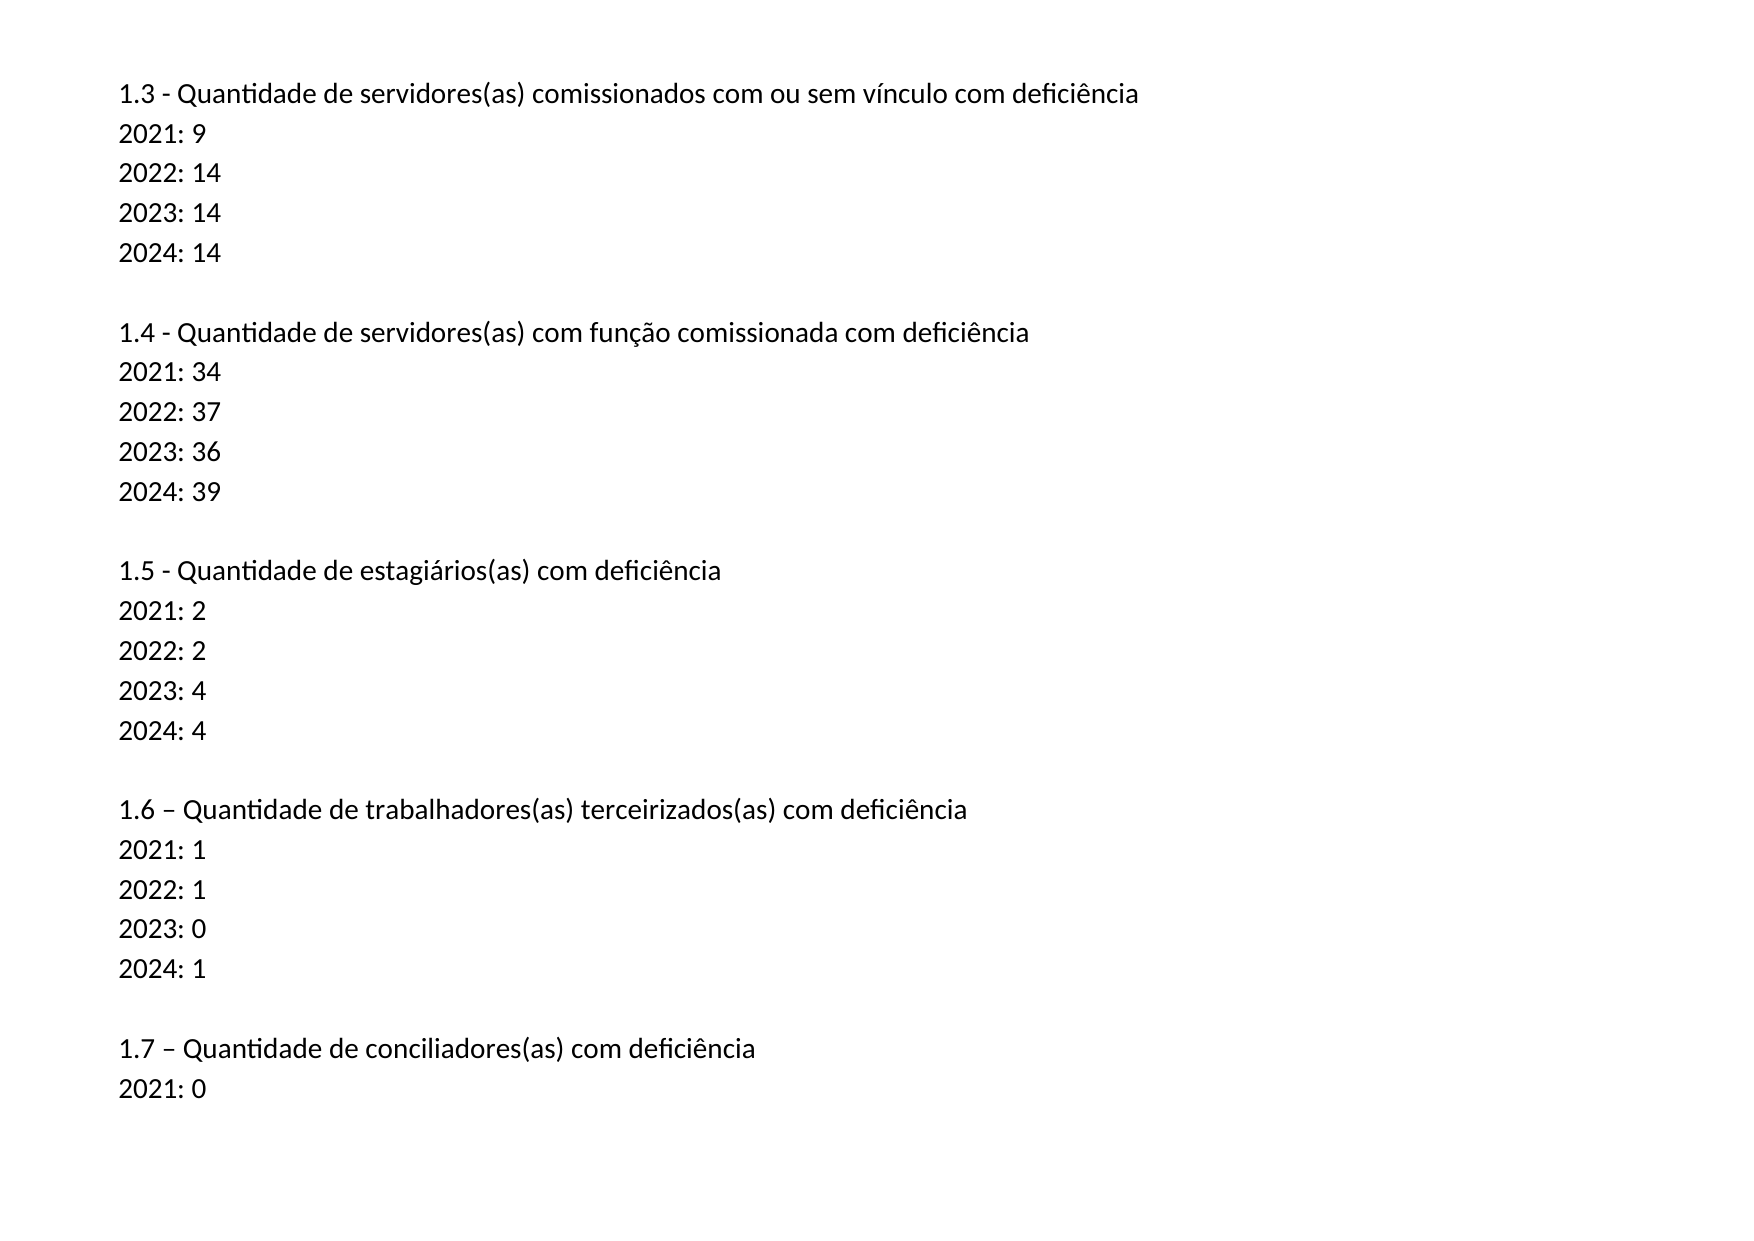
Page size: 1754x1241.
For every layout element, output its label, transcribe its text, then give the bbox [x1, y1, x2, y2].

text 2021: 0 [118, 1070, 1636, 1105]
text 1.5 - Quantidade de estagiários(as) com deficiência [118, 552, 1636, 588]
text 2023: 0 [118, 911, 1636, 946]
text 2024: 14 [118, 234, 1636, 270]
text 1.6 – Quantidade de trabalhadores(as) terceirizados(as) com deficiência [118, 791, 1636, 827]
text 1.7 – Quantidade de conciliadores(as) com deficiência [118, 1030, 1636, 1066]
text 2024: 1 [118, 950, 1636, 986]
text 2023: 4 [118, 672, 1636, 707]
text 1.4 - Quantidade de servidores(as) com função comissionada com deficiência [118, 314, 1636, 349]
text 2022: 37 [118, 393, 1636, 429]
text 2022: 2 [118, 632, 1636, 668]
text 2022: 1 [118, 871, 1636, 906]
text 1.3 - Quantidade de servidores(as) comissionados com ou sem vínculo com deficiência [118, 75, 1636, 111]
text 2021: 1 [118, 831, 1636, 867]
text 2021: 2 [118, 592, 1636, 628]
text 2021: 34 [118, 353, 1636, 389]
text 2021: 9 [118, 115, 1636, 150]
text 2024: 39 [118, 473, 1636, 508]
text 2024: 4 [118, 712, 1636, 747]
text 2023: 14 [118, 194, 1636, 230]
text 2023: 36 [118, 433, 1636, 469]
text 2022: 14 [118, 154, 1636, 190]
